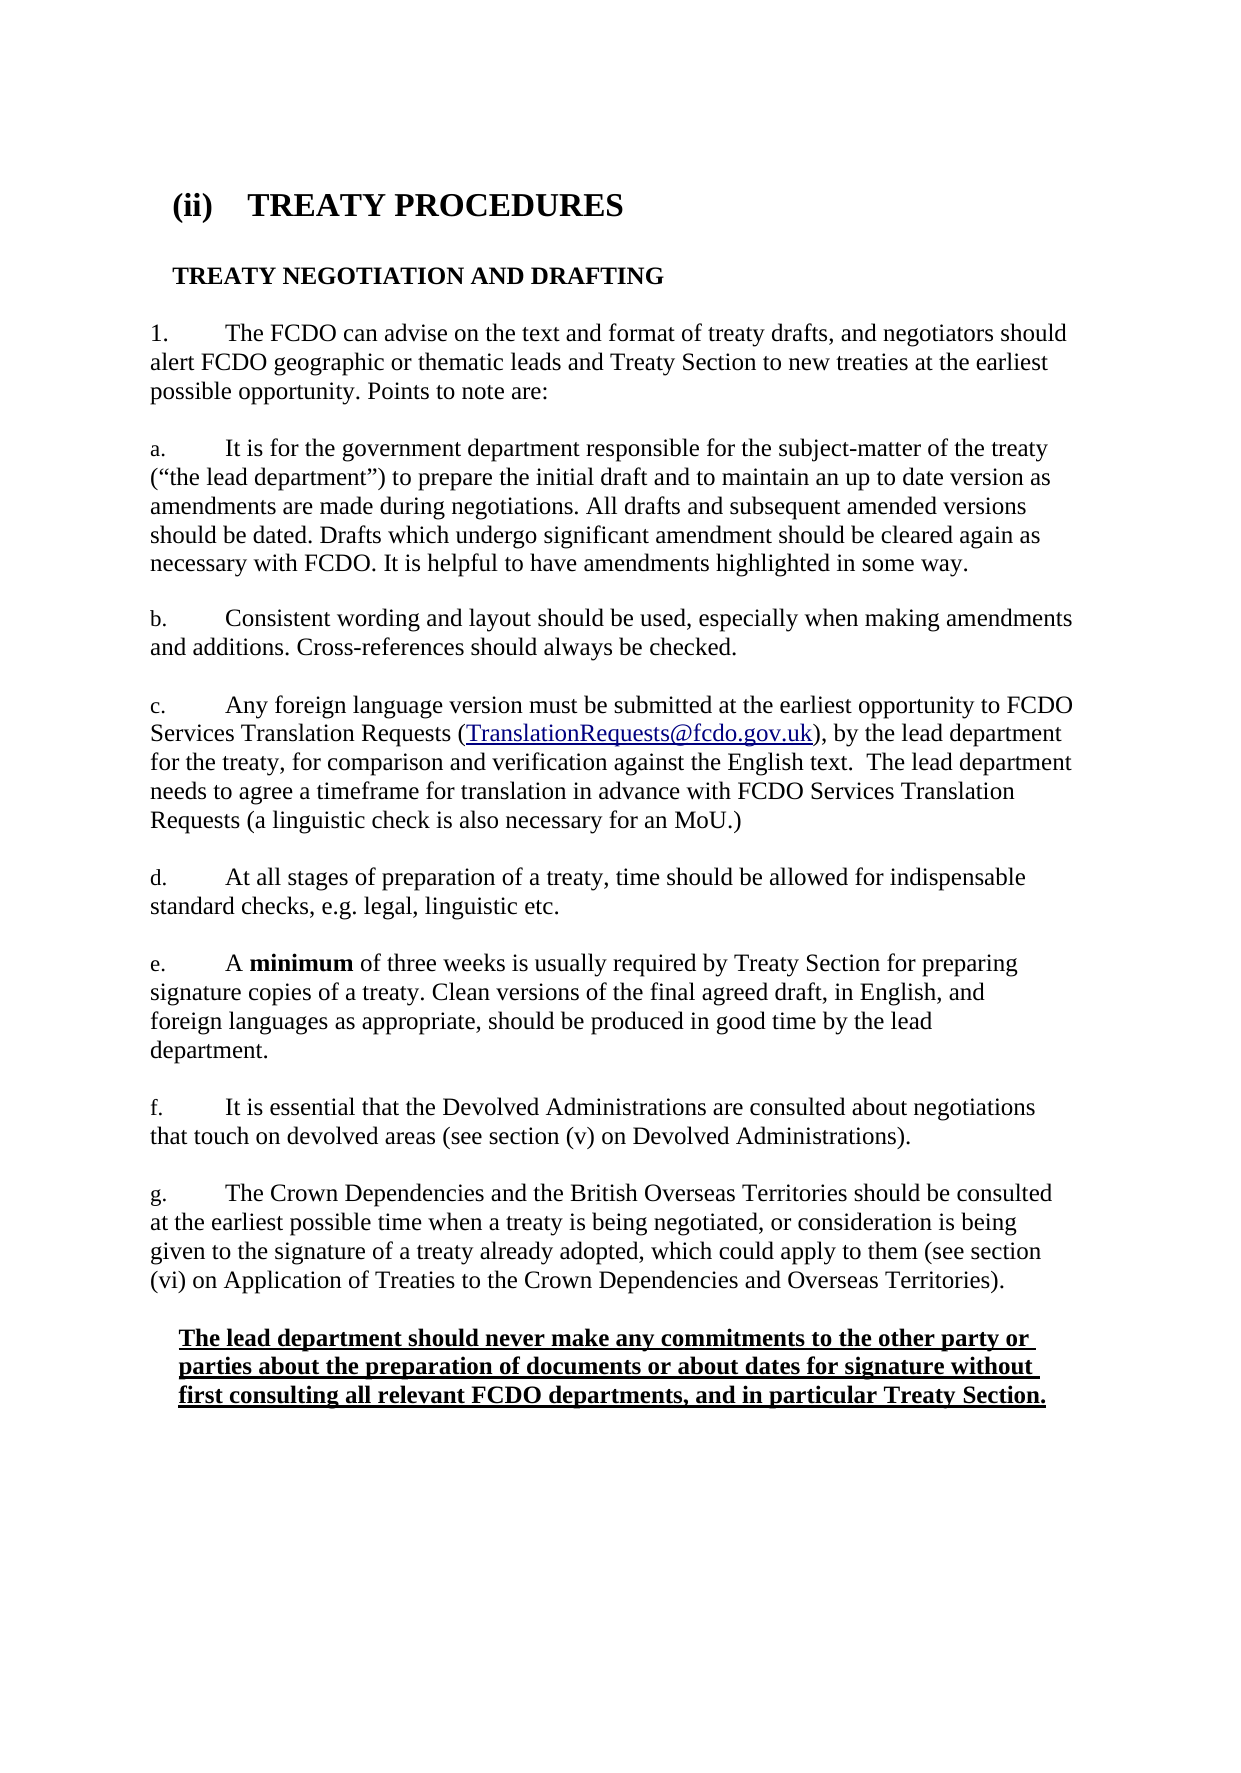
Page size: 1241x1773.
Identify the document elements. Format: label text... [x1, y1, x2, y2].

list Any foreign language version must be submitted at the earliest opportunity to FCDO Services Translation Requests (TranslationRequests@fcdo.gov.uk), by the lead department for the treaty, for comparison and verification against the English text. The lead department needs to agree a timeframe for translation in advance with FCDO Services Translation Requests (a linguistic check is also necessary for an MoU.) [150, 690, 1076, 833]
list It is essential that the Devolved Administrations are consulted about negotiations that touch on devolved areas (see section (v) on Devolved Administrations). [150, 1092, 1067, 1150]
list Consistent wording and layout should be used, especially when making amendments and additions. Cross-references should always be checked. [150, 603, 1077, 661]
subtitle The lead department should never make any commitments to the other party or parties about the preparation of documents or about dates for signature without first consulting all relevant FCDO departments, and in particular Treaty Section. [178, 1323, 1076, 1409]
list A minimum of three weeks is usually required by Treaty Section for preparing signature copies of a treaty. Clean versions of the final agreed draft, in English, and foreign languages as appropriate, should be produced in good time by the lead department. [150, 948, 1033, 1063]
list At all stages of preparation of a treaty, time should be allowed for indispensable standard checks, e.g. legal, linguistic etc. [150, 862, 1061, 920]
list It is for the government department responsible for the subject-matter of the treaty (“the lead department”) to prepare the initial draft and to maintain an up to date version as amendments are made during negotiations. All drafts and subsequent amended versions should be dated. Drafts which undergo significant amendment should be cleared again as necessary with FCDO. It is helpful to have amendments highlighted in some way. [150, 433, 1077, 577]
subtitle TREATY NEGOTIATION AND DRAFTING [172, 261, 1091, 290]
list The FCDO can advise on the text and format of treaty drafts, and negotiators should alert FCDO geographic or thematic leads and Treaty Section to new treaties at the earliest possible opportunity. Points to note are: [150, 318, 1080, 405]
subtitle TREATY PROCEDURES [172, 185, 1091, 224]
list The Crown Dependencies and the British Overseas Territories should be consulted at the earliest possible time when a treaty is being negotiated, or consideration is being given to the signature of a treaty already adopted, which could apply to them (see section (vi) on Application of Treaties to the Crown Dependencies and Overseas Territories). [150, 1178, 1074, 1293]
